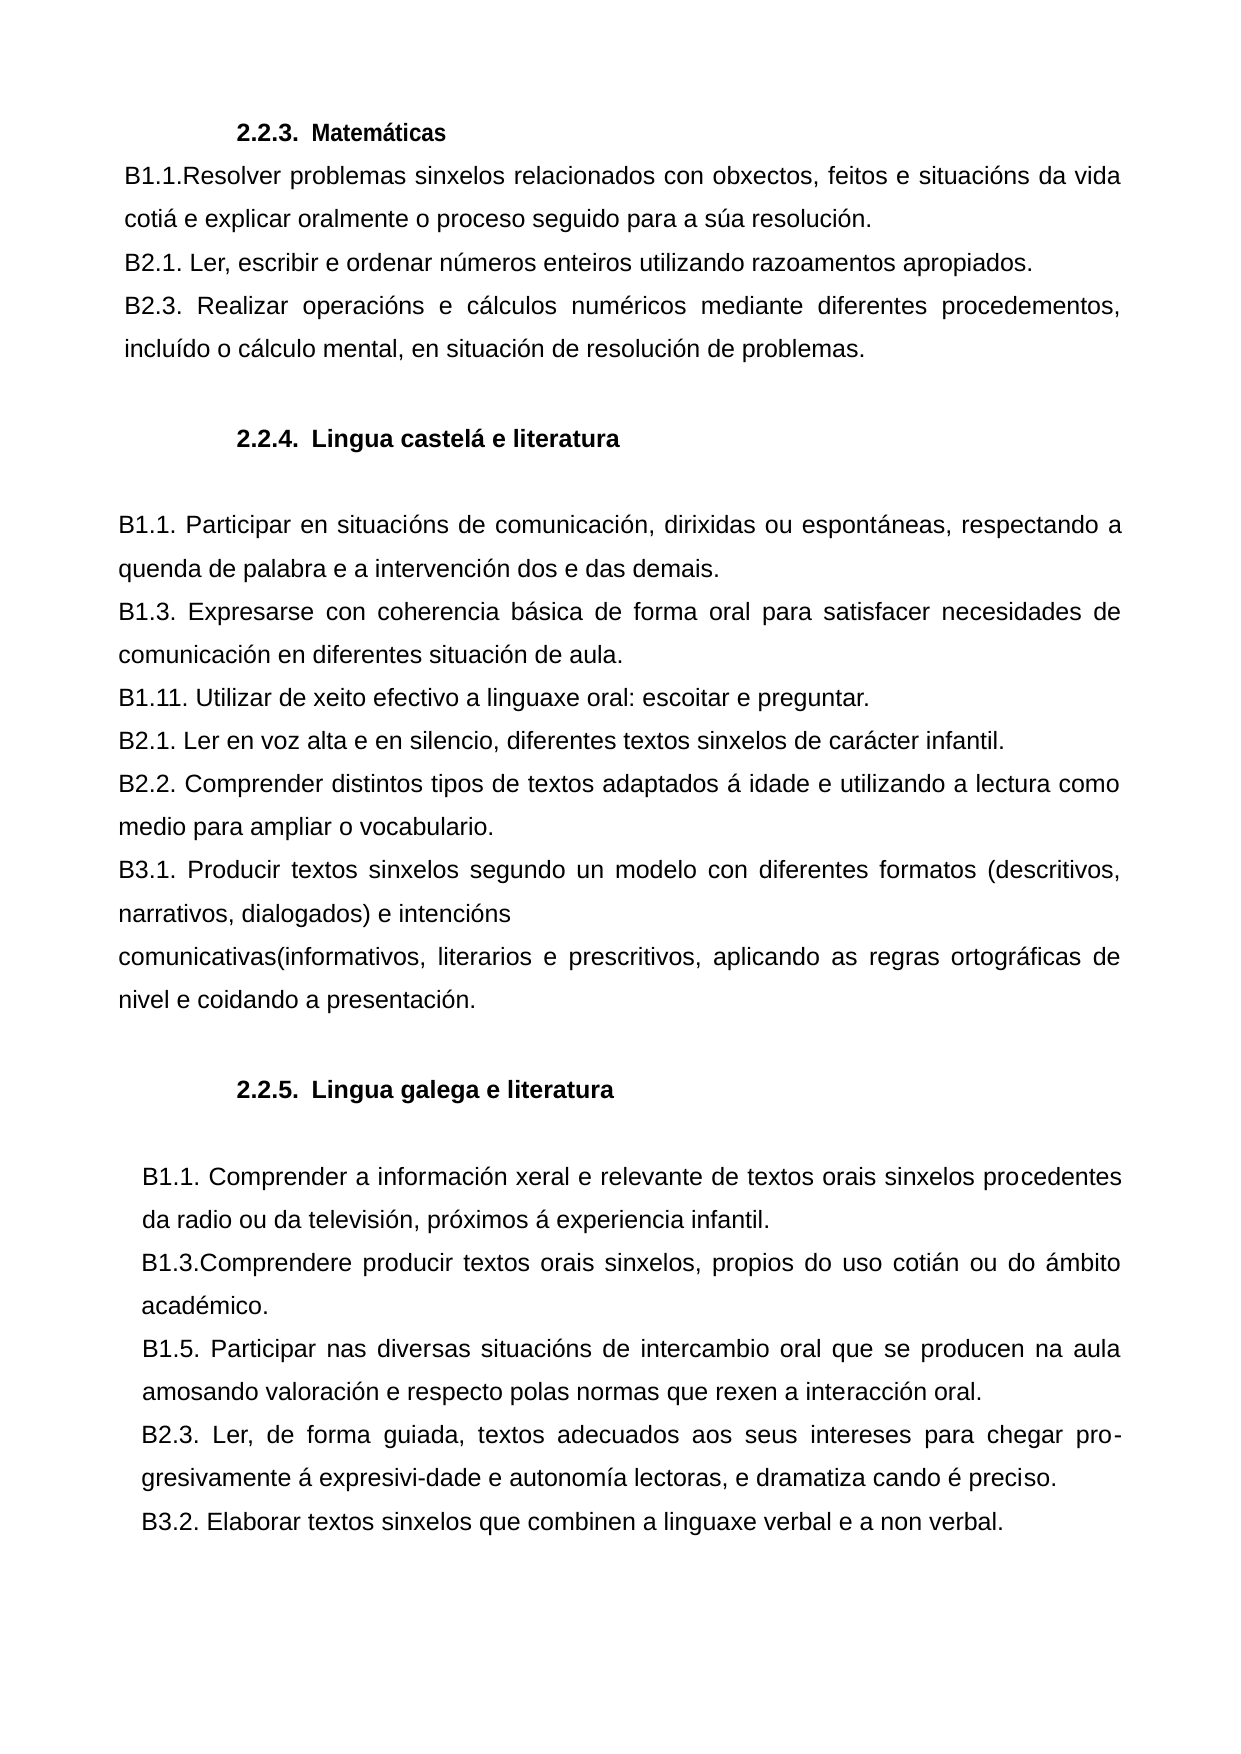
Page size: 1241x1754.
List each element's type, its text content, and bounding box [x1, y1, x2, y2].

text B1.1.Resolver problemas sinxelos relacionados con obxectos, feitos e situacións da vida cotiá e explicar oralmente o proceso seguido para a súa resolución. [124, 161, 1122, 233]
subtitle Lingua castelá e literatura [236, 424, 1122, 453]
text B2.2. Comprender distintos tipos de textos adaptados á idade e utilizando a lectura como medio para ampliar o vocabulario. [118, 769, 1122, 841]
subtitle Matemáticas [236, 118, 1122, 147]
text B3.2. Elaborar textos sinxe­los que combinen a lingua­xe verbal e a non verbal. [141, 1506, 1122, 1535]
text B1.1. Participar en situacións de comunicación, dirixidas ou espontáneas, respectando a quenda de palabra e a intervención dos e das demais. [118, 510, 1122, 582]
text B1.3. Expresarse con coherencia básica de forma oral para satisfacer necesidades de comunicación en diferentes situación de aula. [118, 597, 1122, 668]
text B1.5. Participar nas diver­sas situacións de intercambio oral que se producen na aula amosando valoración e respecto polas normas que rexen a inte­racción oral. [142, 1334, 1122, 1406]
text B2.3. Realizar operacións e cálculos numéricos mediante diferentes procedementos, incluído o cálculo mental, en situación de resolución de problemas. [124, 291, 1122, 362]
subtitle Lingua galega e literatura [236, 1075, 1122, 1104]
text B2.3. Ler, de forma guiada, textos adecuados aos seus intereses para chegar pro­gresivamente á expresivi-dade e autonomía lectoras, e dramatiza cando é preci­so. [141, 1420, 1122, 1492]
text B1.11. Utilizar de xeito efectivo a linguaxe oral: escoitar e preguntar. [118, 683, 1122, 712]
text B2.1. Ler en voz alta e en silencio, diferentes textos sinxelos de carácter infantil. [118, 726, 1122, 755]
text B1.1. Comprender a infor­mación xeral e relevante de textos orais sinxelos pro­cedentes da radio ou da te­levisión, próximos á expe­riencia infantil. [142, 1161, 1122, 1233]
text B3.1. Producir textos sinxelos segundo un modelo con diferentes formatos (descritivos, narrativos, dialogados) e intencións [118, 855, 1122, 927]
text comunicativas(informativos, literarios e prescritivos, aplicando as regras ortográficas de nivel e coidando a presentación. [118, 942, 1122, 1013]
text B1.3.Comprendere pro­ducir textos orais sinxelos, propios do uso cotián ou do ámbito académico. [141, 1248, 1122, 1319]
text B2.1. Ler, escribir e ordenar números enteiros utilizando razoamentos apropiados. [124, 247, 1122, 276]
